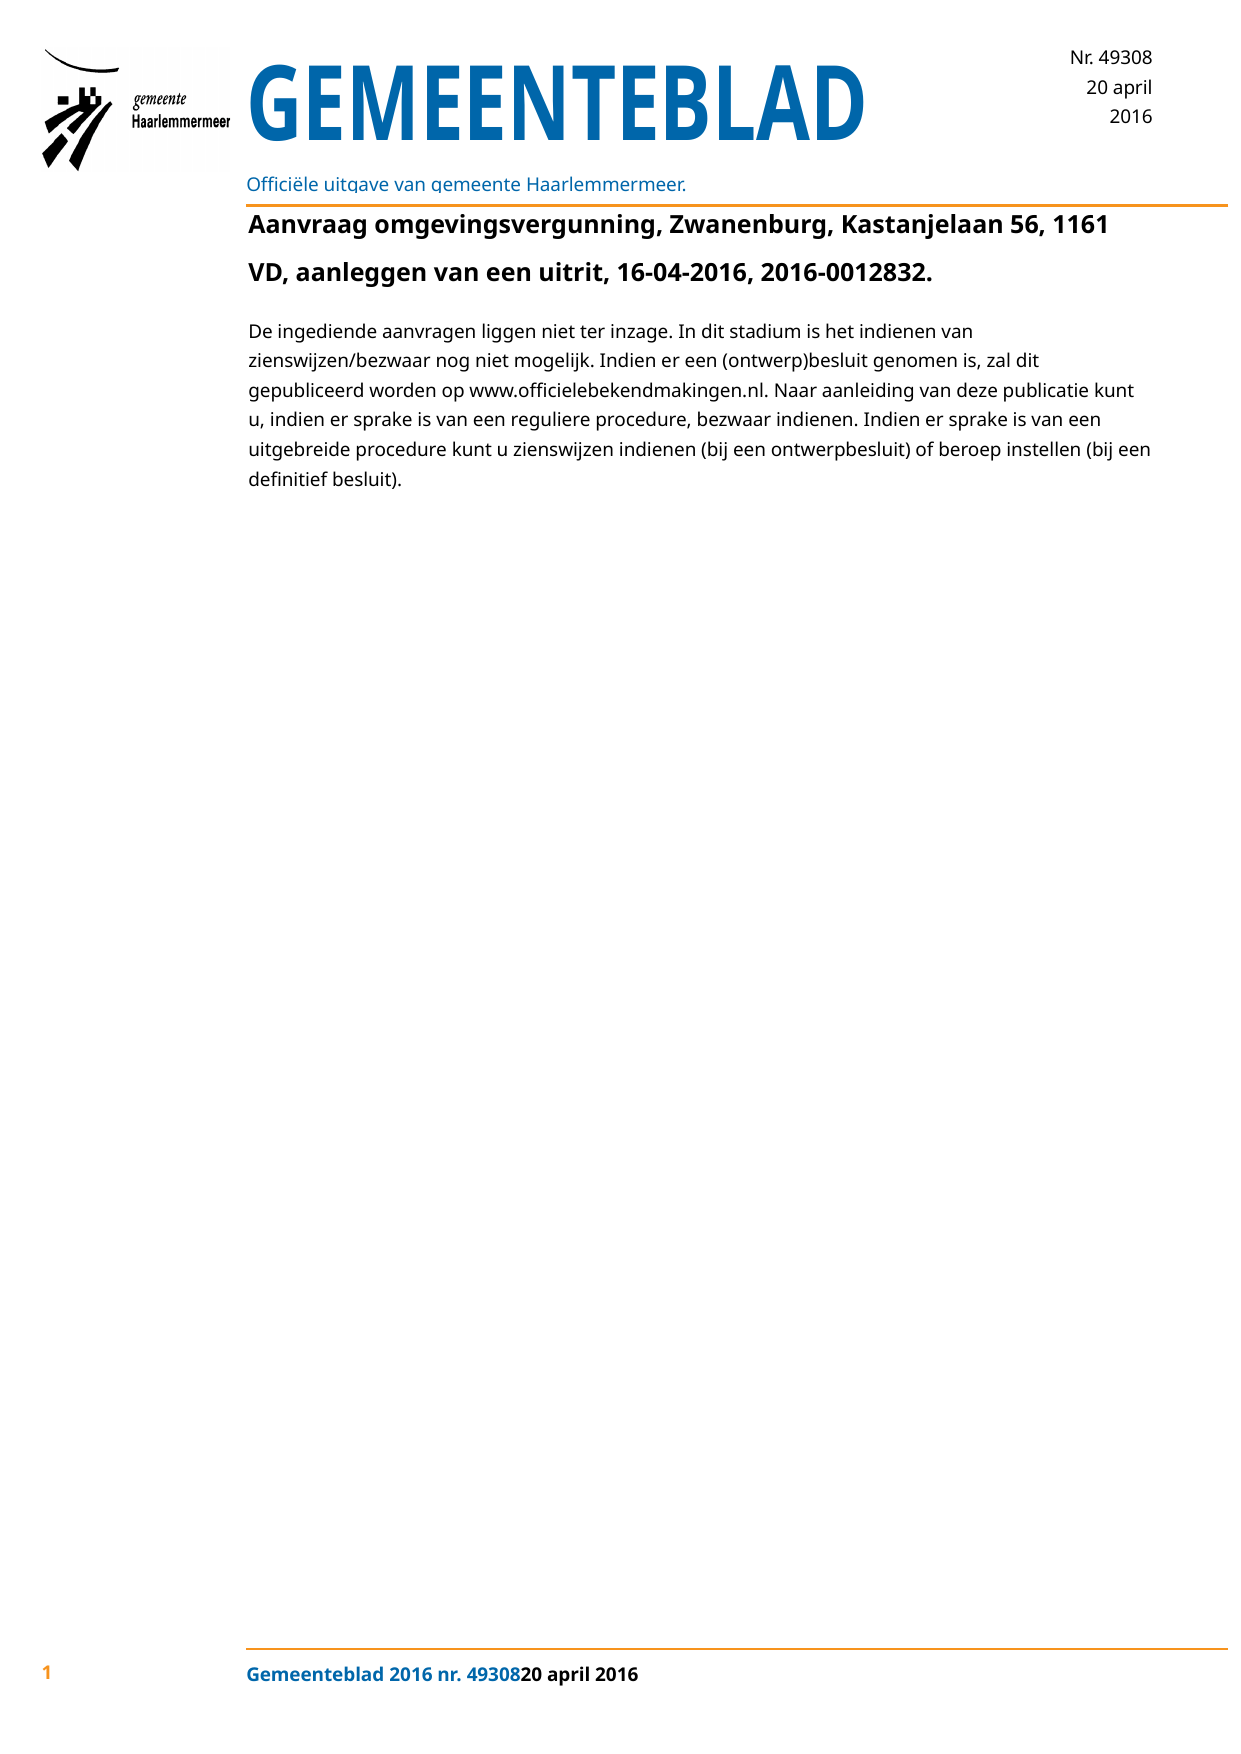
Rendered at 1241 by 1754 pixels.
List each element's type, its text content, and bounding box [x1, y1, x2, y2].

text De ingediende aanvragen liggen niet ter inzage. In dit stadium is het indienen van zienswijzen/bezwaar nog niet mogelijk. Indien er een (ontwerp)besluit genomen is, zal dit gepubliceerd worden op www.officielebekendmakingen.nl. Naar aanleiding van deze publicatie kunt u, indien er sprake is van een reguliere procedure, bezwaar indienen. Indien er sprake is van een uitgebreide procedure kunt u zienswijzen indienen (bij een ontwerpbesluit) of beroep instellen (bij een definitief besluit). [248, 318, 1152, 492]
picture [41, 47, 231, 172]
text Aanvraag omgevingsvergunning, Zwanenburg, Kastanjelaan 56, 1161 VD, aanleggen van een uitrit, 16-04-2016, 2016-0012832. [248, 207, 1152, 288]
